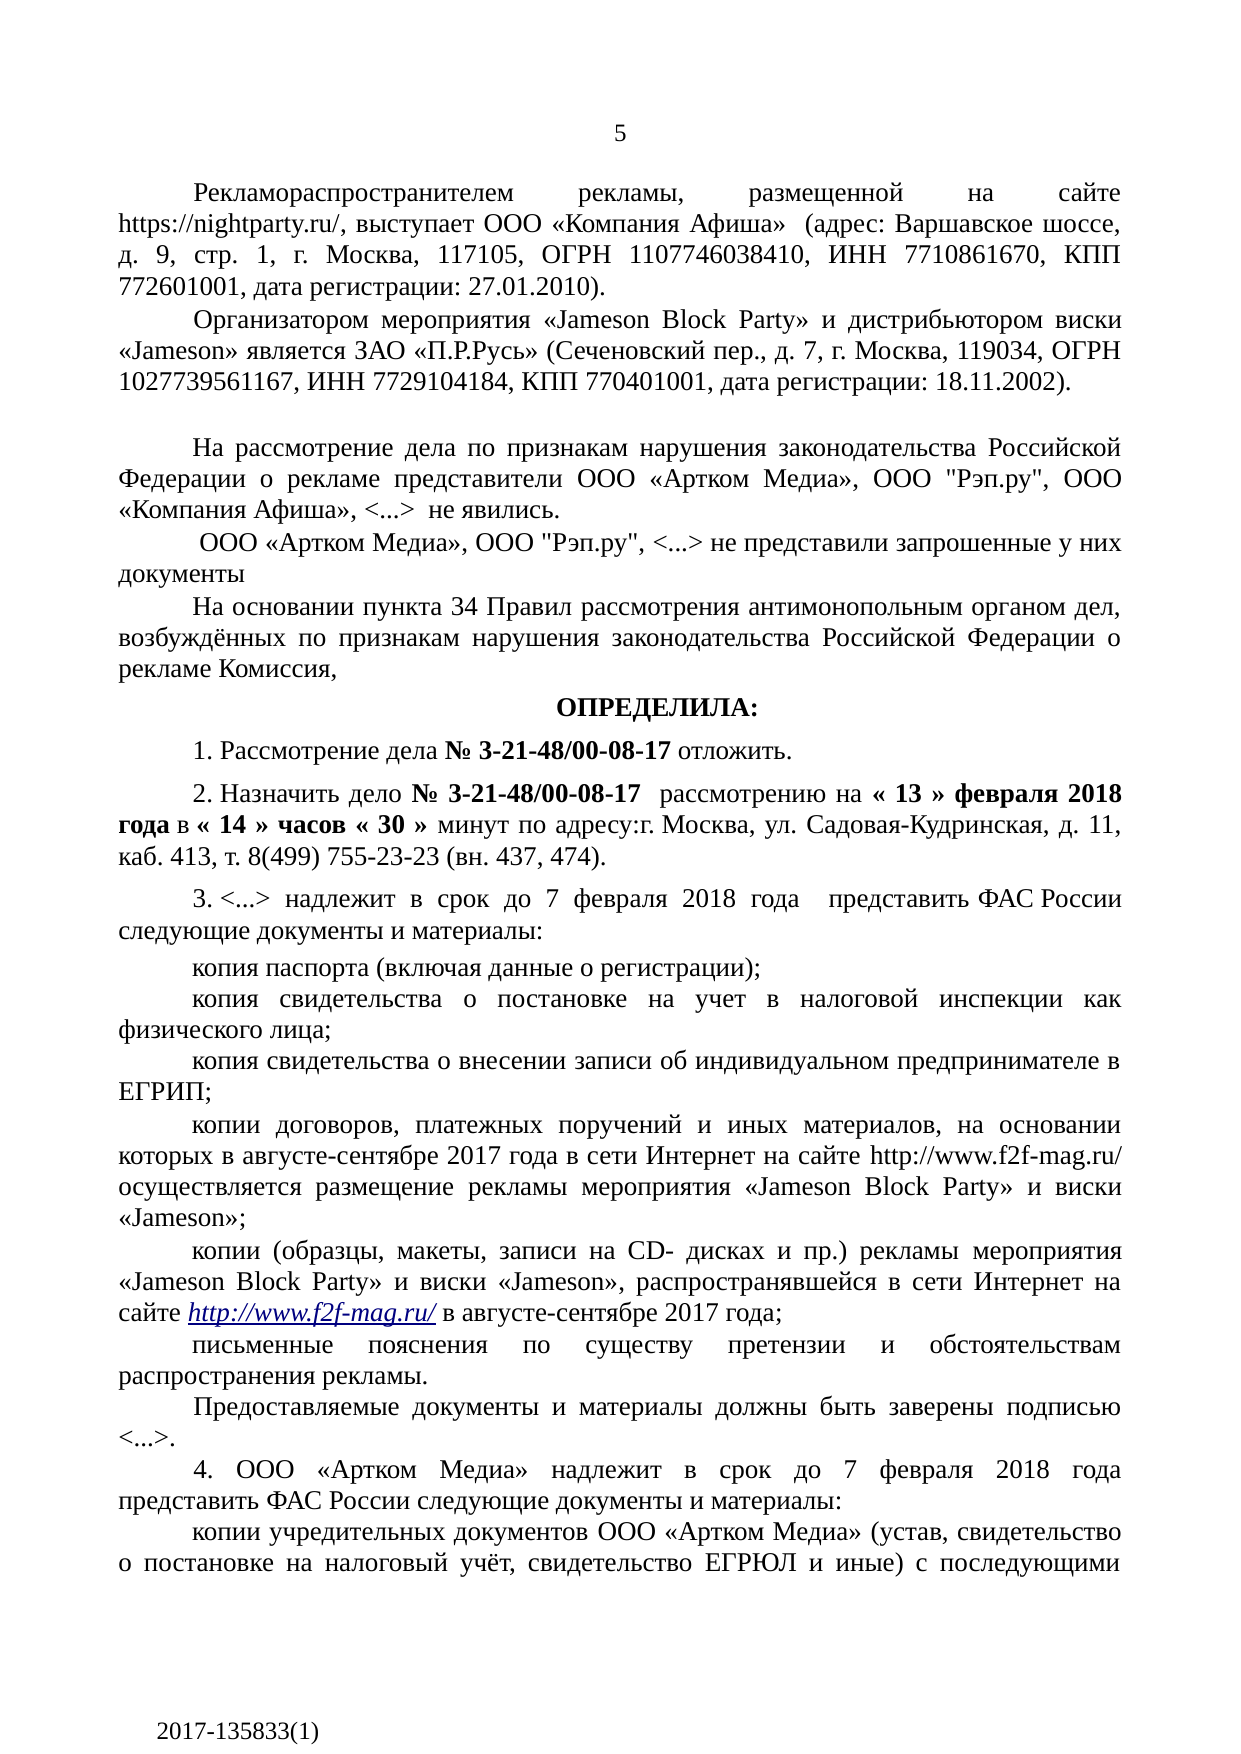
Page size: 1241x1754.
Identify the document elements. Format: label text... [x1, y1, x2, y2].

text копия паспорта (включая данные о регистрации); [118, 951, 1122, 982]
text На рассмотрение дела по признакам нарушения законодательства Российской Федерации о рекламе представители ООО «Артком Медиа», ООО "Рэп.ру", ООО «Компания Афиша», <...> не явились. [118, 431, 1122, 524]
text копии учредительных документов ООО «Артком Медиа» (устав, свидетельство о постановке на налоговый учёт, свидетельство ЕГРЮЛ и иные) с последующими [118, 1515, 1122, 1577]
text 4. ООО «Артком Медиа» надлежит в срок до 7 февраля 2018 года представить ФАС России следующие документы и материалы: [118, 1453, 1122, 1515]
text ООО «Артком Медиа», ООО "Рэп.ру", <...> не представили запрошенные у них документы [118, 526, 1122, 588]
text Предоставляемые документы и материалы должны быть заверены подписью <...>. [118, 1390, 1122, 1453]
text 3. <...> надлежит в срок до 7 февраля 2018 года представить ФАС России следующие документы и материалы: [118, 883, 1122, 945]
text На основании пункта 34 Правил рассмотрения антимонопольным органом дел, возбуждённых по признакам нарушения законодательства Российской Федерации о рекламе Комиссия, [118, 590, 1122, 683]
text письменные пояснения по существу претензии и обстоятельствам распространения рекламы. [118, 1328, 1122, 1390]
text копия свидетельства о внесении записи об индивидуальном предпринимателе в ЕГРИП; [118, 1044, 1122, 1107]
text 2. Назначить дело № 3-21-48/00-08-17 рассмотрению на « 13 » февраля 2018 года в « 14 » часов « 30 » минут по адресу:г. Москва, ул. Садовая-Кудринская, д. 11, каб. 413, т. 8(499) 755-23-23 (вн. 437, 474). [118, 777, 1122, 871]
text ОПРЕДЕЛИЛА: [118, 691, 1122, 722]
text Организатором мероприятия «Jameson Block Party» и дистрибьютором виски «Jameson» является ЗАО «П.Р.Русь» (Сеченовский пер., д. 7, г. Москва, 119034, ОГРН 1027739561167, ИНН 7729104184, КПП 770401001, дата регистрации: 18.11.2002). [118, 303, 1122, 396]
text копии договоров, платежных поручений и иных материалов, на основании которых в августе-сентябре 2017 года в сети Интернет на сайте http://www.f2f-mag.ru/ осуществляется размещение рекламы мероприятия «Jameson Block Party» и виски «Jameson»; [118, 1108, 1122, 1232]
text 1. Рассмотрение дела № 3-21-48/00-08-17 отложить. [118, 734, 1122, 765]
text копия свидетельства о постановке на учет в налоговой инспекции как физического лица; [118, 982, 1122, 1044]
text копии (образцы, макеты, записи на CD- дисках и пр.) рекламы мероприятия «Jameson Block Party» и виски «Jameson», распространявшейся в сети Интернет на сайте http://www.f2f-mag.ru/ в августе-сентябре 2017 года; [118, 1234, 1122, 1327]
text Рекламораспространителем рекламы, размещенной на сайте https://nightparty.ru/, выступает ООО «Компания Афиша» (адрес: Варшавское шоссе, д. 9, стр. 1, г. Москва, 117105, ОГРН 1107746038410, ИНН 7710861670, КПП 772601001, дата регистрации: 27.01.2010). [118, 176, 1122, 301]
